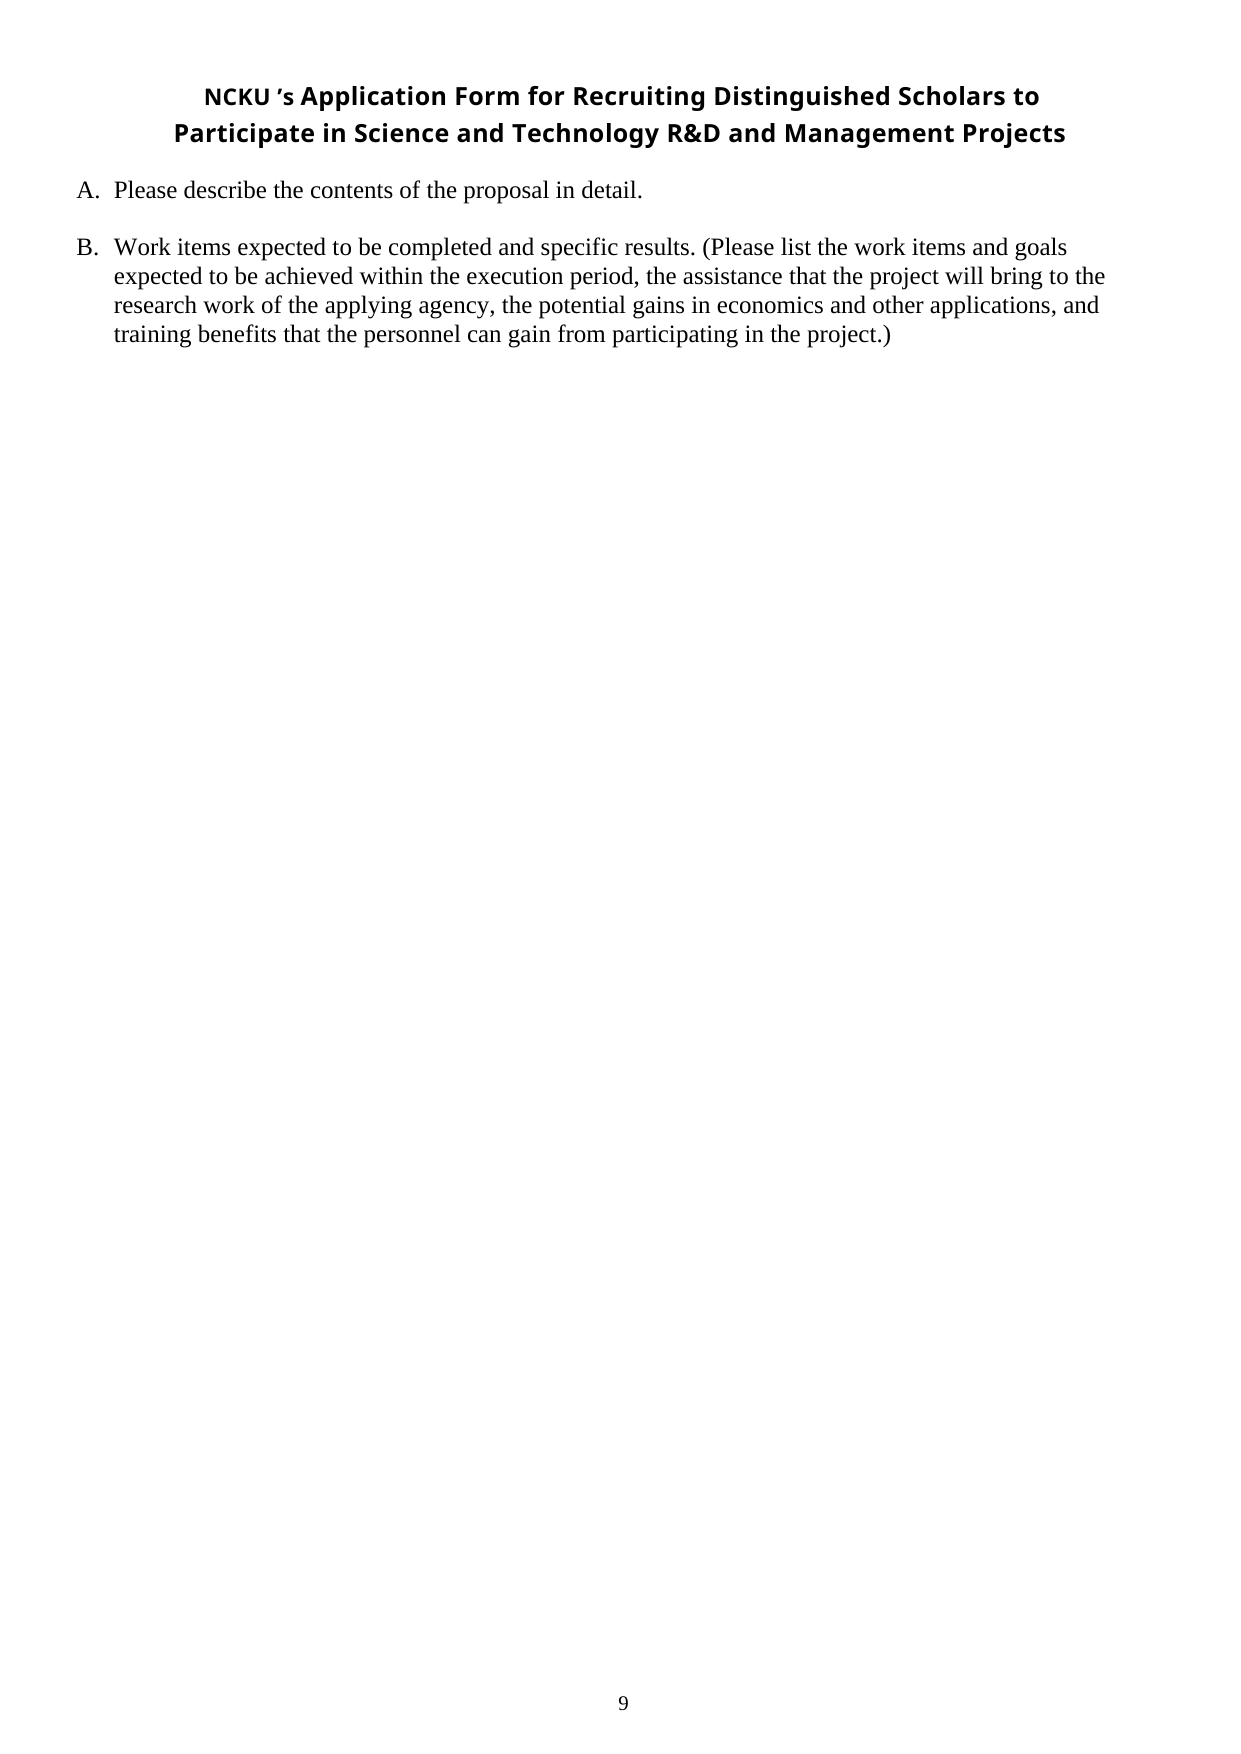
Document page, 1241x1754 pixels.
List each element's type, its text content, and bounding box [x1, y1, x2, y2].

text Participate in Science and Technology R&D and Management Projects [89, 112, 1152, 150]
list Please describe the contents of the proposal in detail. [76, 175, 1152, 204]
list Work items expected to be completed and specific results. (Please list the work items and goals expected to be achieved within the execution period, the assistance that the project will bring to the research work of the applying agency, the potential gains in economics and other applications, and training benefits that the personnel can gain from participating in the project.) [76, 232, 1152, 347]
text NCKU ’s Application Form for Recruiting Distinguished Scholars to [93, 75, 1152, 112]
